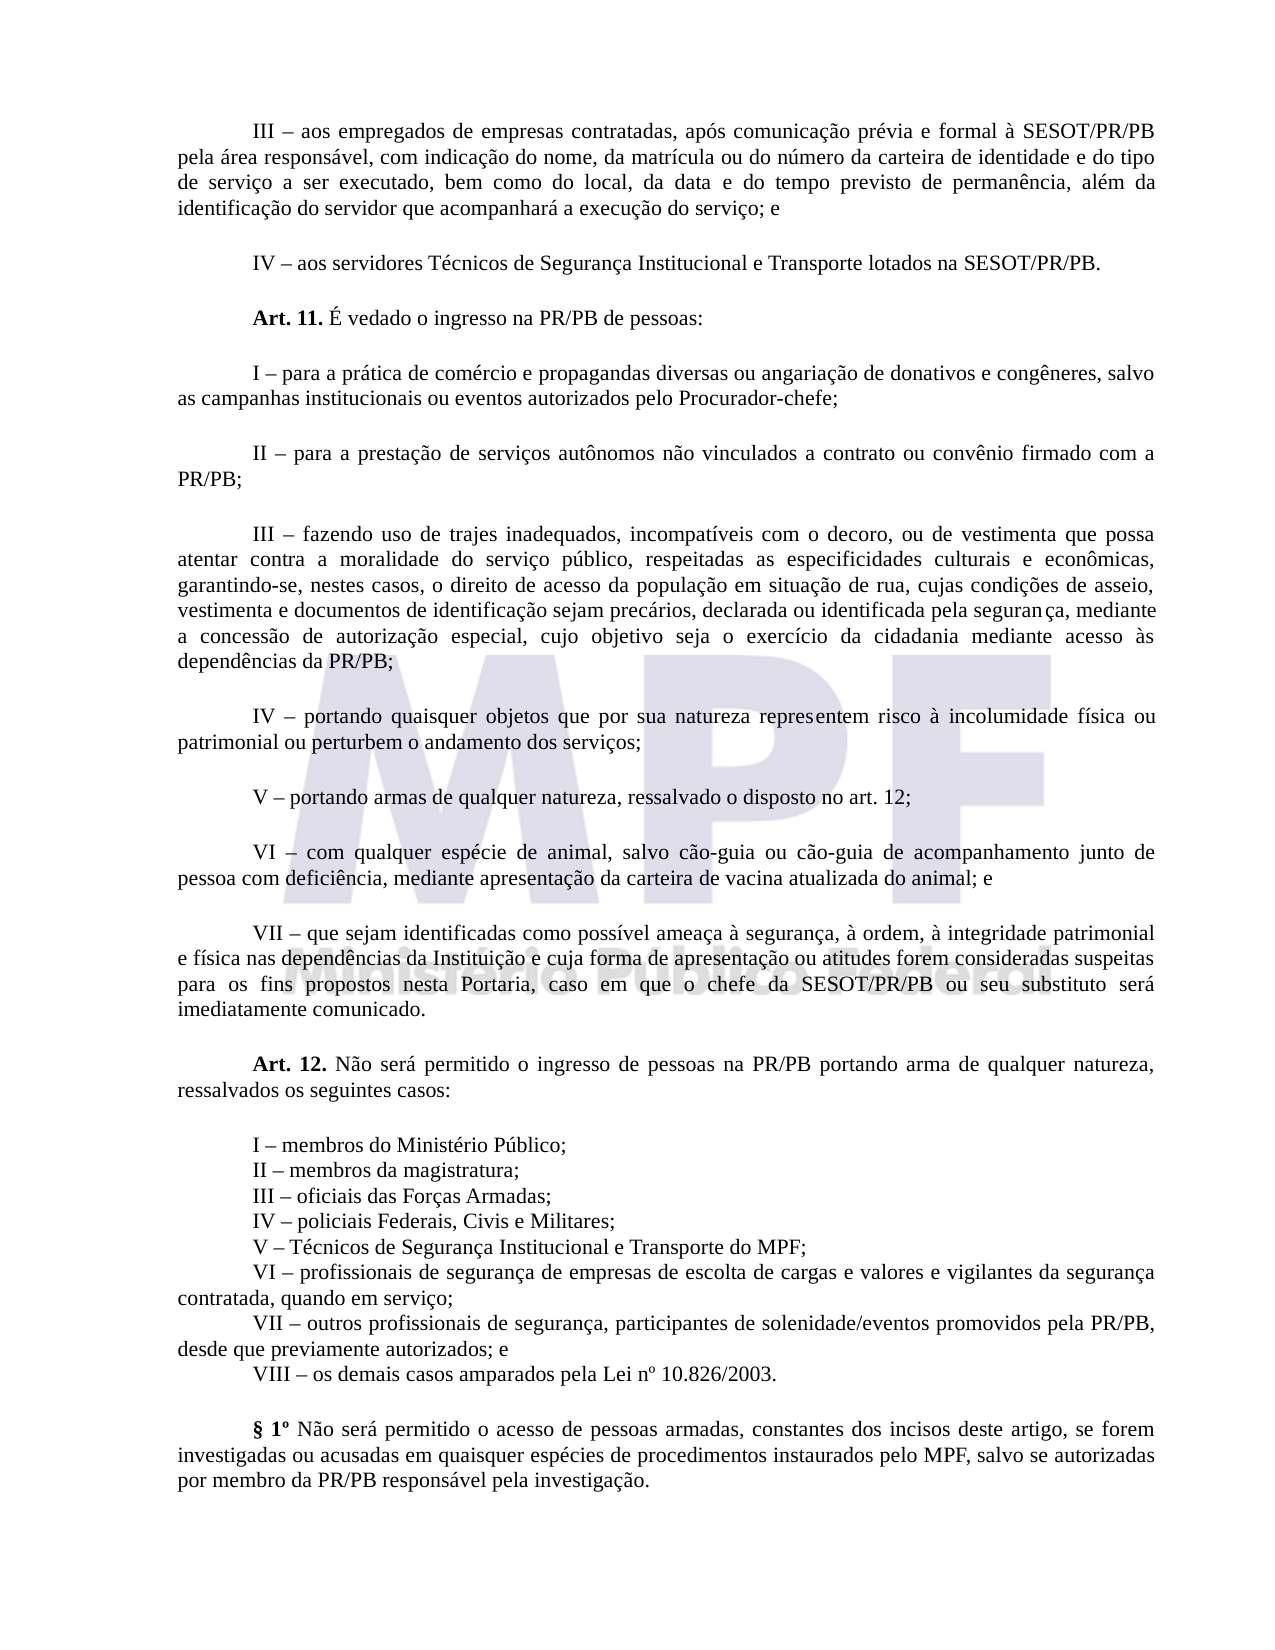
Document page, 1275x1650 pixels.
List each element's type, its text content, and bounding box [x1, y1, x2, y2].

text III – aos empregados de empresas contratadas, após comunicação prévia e formal à SESOT/PR/PB pela área responsável, com indicação do nome, da matrícula ou do número da carteira de identidade e do tipo de serviço a ser executado, bem como do local, da data e do tempo previsto de permanência, além da identificação do servidor que acompanhará a execução do serviço; e [177, 118, 1157, 220]
text IV – aos servidores Técnicos de Segurança Institucional e Transporte lotados na SESOT/PR/PB. [177, 250, 1157, 275]
picture [283, 754, 1051, 784]
text III – oficiais das Forças Armadas; [177, 1182, 1157, 1208]
picture [283, 809, 1051, 839]
text VII – outros profissionais de segurança, participantes de solenidade/eventos promovidos pela PR/PB, desde que previamente autorizados; e [177, 1310, 1157, 1361]
picture [283, 890, 1051, 919]
text IV – policiais Federais, Civis e Militares; [177, 1208, 1157, 1233]
text IV – portando quaisquer objetos que por sua natureza representem risco à incolumidade física ou patrimonial ou perturbem o andamento dos serviços; [177, 703, 1157, 754]
text II – para a prestação de serviços autônomos não vinculados a contrato ou convênio firmado com a PR/PB; [177, 440, 1157, 491]
text Art. 11. É vedado o ingresso na PR/PB de pessoas: [177, 305, 1157, 330]
text V – Técnicos de Segurança Institucional e Transporte do MPF; [177, 1233, 1157, 1259]
text Art. 12. Não será permitido o ingresso de pessoas na PR/PB portando arma de qualquer natureza, ressalvados os seguintes casos: [177, 1051, 1157, 1102]
text I – para a prática de comércio e propagandas diversas ou angariação de donativos e congêneres, salvo as campanhas institucionais ou eventos autorizados pelo Procurador-chefe; [177, 360, 1157, 411]
picture [283, 674, 1051, 703]
text VI – profissionais de segurança de empresas de escolta de cargas e valores e vigilantes da segurança contratada, quando em serviço; [177, 1259, 1157, 1310]
text V – portando armas de qualquer natureza, ressalvado o disposto no art. 12; [177, 784, 1157, 809]
text I – membros do Ministério Público; [177, 1131, 1157, 1157]
text VIII – os demais casos amparados pela Lei nº 10.826/2003. [177, 1361, 1157, 1387]
text II – membros da magistratura; [177, 1157, 1157, 1182]
text VI – com qualquer espécie de animal, salvo cão-guia ou cão-guia de acompanhamento junto de pessoa com deficiência, mediante apresentação da carteira de vacina atualizada do animal; e [177, 839, 1157, 890]
text III – fazendo uso de trajes inadequados, incompatíveis com o decoro, ou de vestimenta que possa atentar contra a moralidade do serviço público, respeitadas as especificidades culturais e econômicas, garantindo-se, nestes casos, o direito de acesso da população em situação de rua, cujas condições de asseio, vestimenta e documentos de identificação sejam precários, declarada ou identificada pela segurança, mediante a concessão de autorização especial, cujo objetivo seja o exercício da cidadania mediante acesso às dependências da PR/PB; [177, 521, 1157, 674]
text VII – que sejam identificadas como possível ameaça à segurança, à ordem, à integridade patrimonial e física nas dependências da Instituição e cuja forma de apresentação ou atitudes forem consideradas suspeitas para os fins propostos nesta Portaria, caso em que o chefe da SESOT/PR/PB ou seu substituto será imediatamente comunicado. [177, 919, 1157, 1021]
text § 1º Não será permitido o acesso de pessoas armadas, constantes dos incisos deste artigo, se forem investigadas ou acusadas em quaisquer espécies de procedimentos instaurados pelo MPF, salvo se autorizadas por membro da PR/PB responsável pela investigação. [177, 1416, 1157, 1493]
